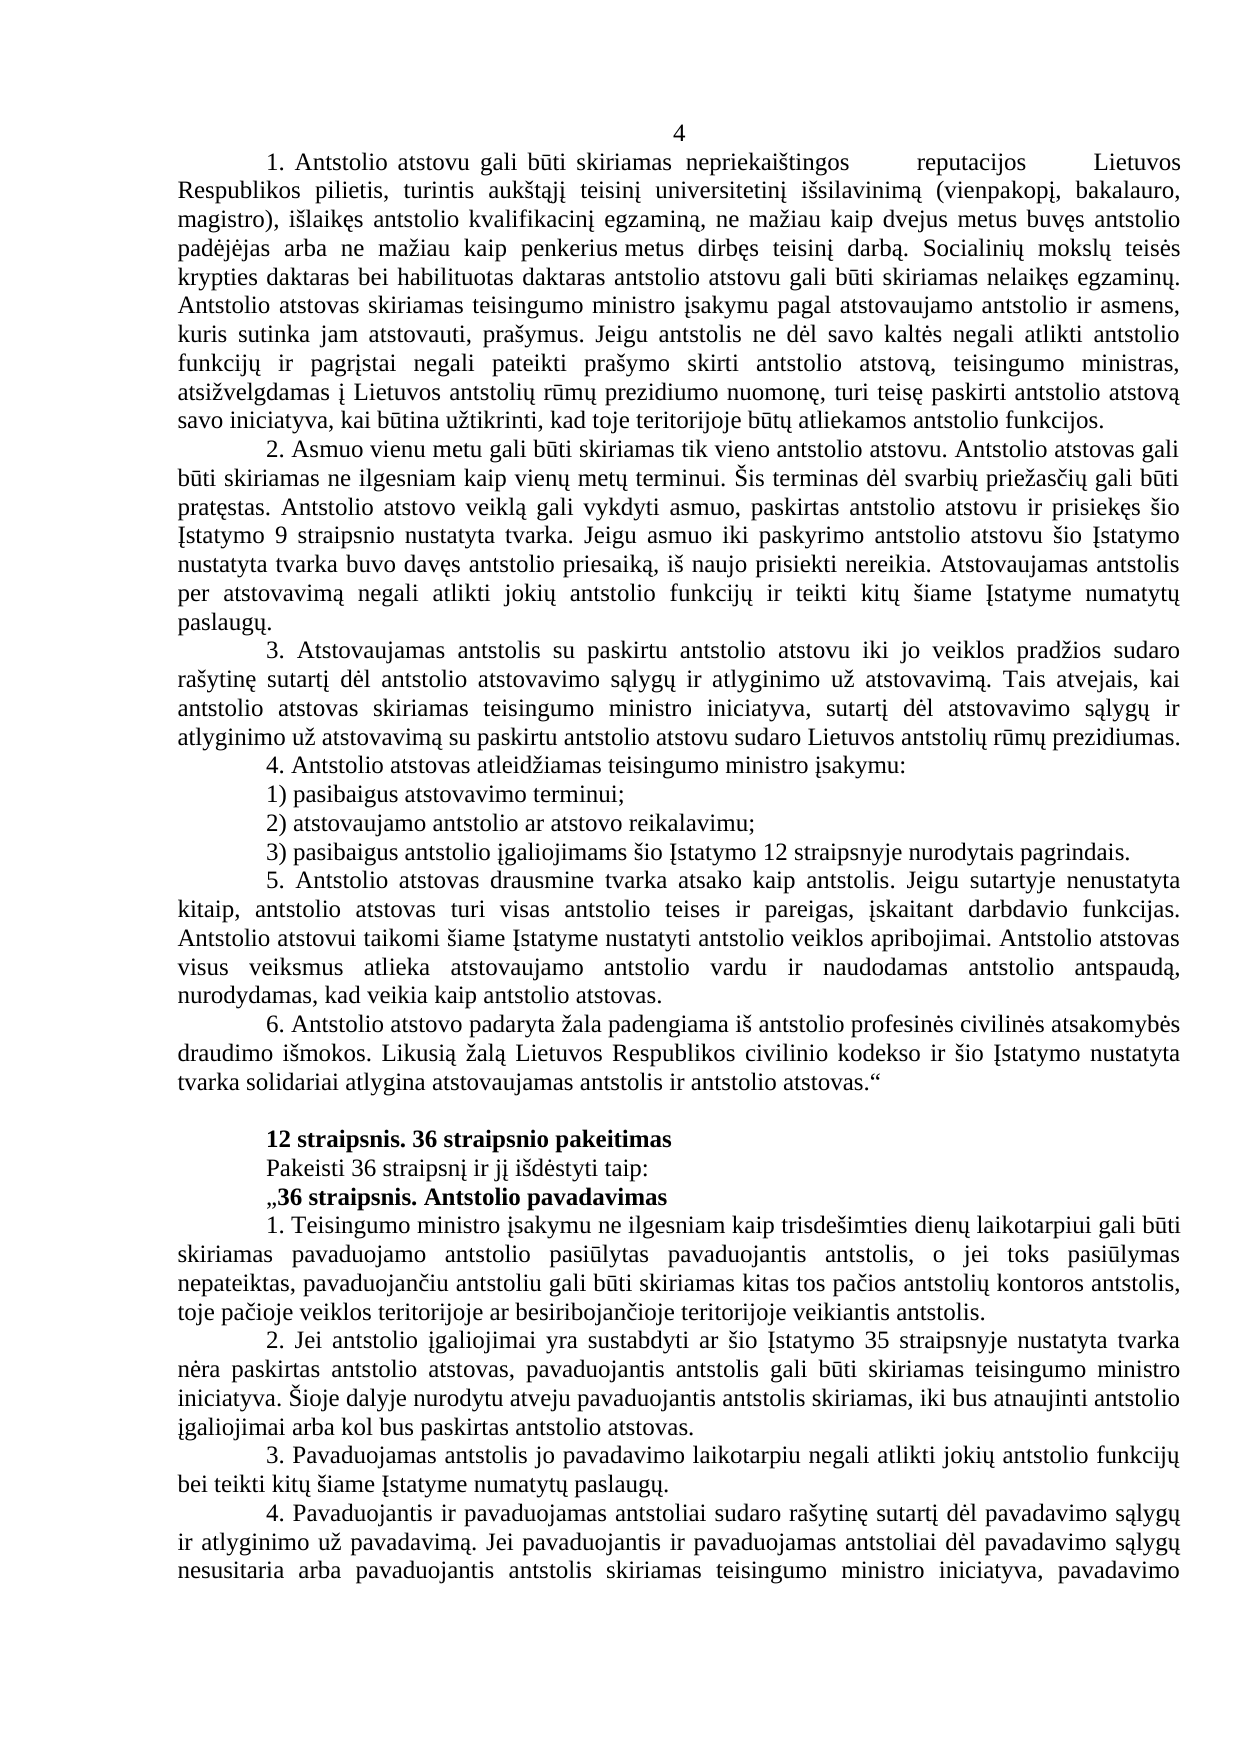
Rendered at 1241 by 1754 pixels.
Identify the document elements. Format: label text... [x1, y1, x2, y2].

text Pakeisti 36 straipsnį ir jį išdėstyti taip: [177, 1153, 1181, 1182]
text 2. Asmuo vienu metu gali būti skiriamas tik vieno antstolio atstovu. Antstolio atstovas gali būti skiriamas ne ilgesniam kaip vienų metų terminui. Šis terminas dėl svarbių priežasčių gali būti pratęstas. Antstolio atstovo veiklą gali vykdyti asmuo, paskirtas antstolio atstovu ir prisiekęs šio Įstatymo 9 straipsnio nustatyta tvarka. Jeigu asmuo iki paskyrimo antstolio atstovu šio Įstatymo nustatyta tvarka buvo davęs antstolio priesaiką, iš naujo prisiekti nereikia. Atstovaujamas antstolis per atstovavimą negali atlikti jokių antstolio funkcijų ir teikti kitų šiame Įstatyme numatytų paslaugų. [177, 434, 1181, 636]
text 4. Antstolio atstovas atleidžiamas teisingumo ministro įsakymu: [177, 751, 1181, 779]
text 12 straipsnis. 36 straipsnio pakeitimas [177, 1124, 1181, 1153]
text 3) pasibaigus antstolio įgaliojimams šio Įstatymo 12 straipsnyje nurodytais pagrindais. [177, 837, 1181, 866]
text 3. Pavaduojamas antstolis jo pavadavimo laikotarpiu negali atlikti jokių antstolio funkcijų bei teikti kitų šiame Įstatyme numatytų paslaugų. [177, 1441, 1181, 1498]
text 3. Atstovaujamas antstolis su paskirtu antstolio atstovu iki jo veiklos pradžios sudaro rašytinę sutartį dėl antstolio atstovavimo sąlygų ir atlyginimo už atstovavimą. Tais atvejais, kai antstolio atstovas skiriamas teisingumo ministro iniciatyva, sutartį dėl atstovavimo sąlygų ir atlyginimo už atstovavimą su paskirtu antstolio atstovu sudaro Lietuvos antstolių rūmų prezidiumas. [177, 636, 1181, 751]
text 1. Antstolio atstovu gali būti skiriamas nepriekaištingos reputacijos Lietuvos Respublikos pilietis, turintis aukštąjį teisinį universitetinį išsilavinimą (vienpakopį, bakalauro, magistro), išlaikęs antstolio kvalifikacinį egzaminą, ne mažiau kaip dvejus metus buvęs antstolio padėjėjas arba ne mažiau kaip penkerius metus dirbęs teisinį darbą. Socialinių mokslų teisės krypties daktaras bei habilituotas daktaras antstolio atstovu gali būti skiriamas nelaikęs egzaminų. Antstolio atstovas skiriamas teisingumo ministro įsakymu pagal atstovaujamo antstolio ir asmens, kuris sutinka jam atstovauti, prašymus. Jeigu antstolis ne dėl savo kaltės negali atlikti antstolio funkcijų ir pagrįstai negali pateikti prašymo skirti antstolio atstovą, teisingumo ministras, atsižvelgdamas į Lietuvos antstolių rūmų prezidiumo nuomonę, turi teisę paskirti antstolio atstovą savo iniciatyva, kai būtina užtikrinti, kad toje teritorijoje būtų atliekamos antstolio funkcijos. [177, 147, 1181, 434]
text 4. Pavaduojantis ir pavaduojamas antstoliai sudaro rašytinę sutartį dėl pavadavimo sąlygų ir atlyginimo už pavadavimą. Jei pavaduojantis ir pavaduojamas antstoliai dėl pavadavimo sąlygų nesusitaria arba pavaduojantis antstolis skiriamas teisingumo ministro iniciatyva, pavadavimo [177, 1498, 1181, 1584]
text 5. Antstolio atstovas drausmine tvarka atsako kaip antstolis. Jeigu sutartyje nenustatyta kitaip, antstolio atstovas turi visas antstolio teises ir pareigas, įskaitant darbdavio funkcijas. Antstolio atstovui taikomi šiame Įstatyme nustatyti antstolio veiklos apribojimai. Antstolio atstovas visus veiksmus atlieka atstovaujamo antstolio vardu ir naudodamas antstolio antspaudą, nurodydamas, kad veikia kaip antstolio atstovas. [177, 866, 1181, 1009]
text 2) atstovaujamo antstolio ar atstovo reikalavimu; [177, 808, 1181, 837]
text 1) pasibaigus atstovavimo terminui; [177, 779, 1181, 808]
text 1. Teisingumo ministro įsakymu ne ilgesniam kaip trisdešimties dienų laikotarpiui gali būti skiriamas pavaduojamo antstolio pasiūlytas pavaduojantis antstolis, o jei toks pasiūlymas nepateiktas, pavaduojančiu antstoliu gali būti skiriamas kitas tos pačios antstolių kontoros antstolis, toje pačioje veiklos teritorijoje ar besiribojančioje teritorijoje veikiantis antstolis. [177, 1211, 1181, 1326]
text 2. Jei antstolio įgaliojimai yra sustabdyti ar šio Įstatymo 35 straipsnyje nustatyta tvarka nėra paskirtas antstolio atstovas, pavaduojantis antstolis gali būti skiriamas teisingumo ministro iniciatyva. Šioje dalyje nurodytu atveju pavaduojantis antstolis skiriamas, iki bus atnaujinti antstolio įgaliojimai arba kol bus paskirtas antstolio atstovas. [177, 1326, 1181, 1441]
text „36 straipsnis. Antstolio pavadavimas [177, 1182, 1181, 1211]
text 6. Antstolio atstovo padaryta žala padengiama iš antstolio profesinės civilinės atsakomybės draudimo išmokos. Likusią žalą Lietuvos Respublikos civilinio kodekso ir šio Įstatymo nustatyta tvarka solidariai atlygina atstovaujamas antstolis ir antstolio atstovas.“ [177, 1009, 1181, 1096]
